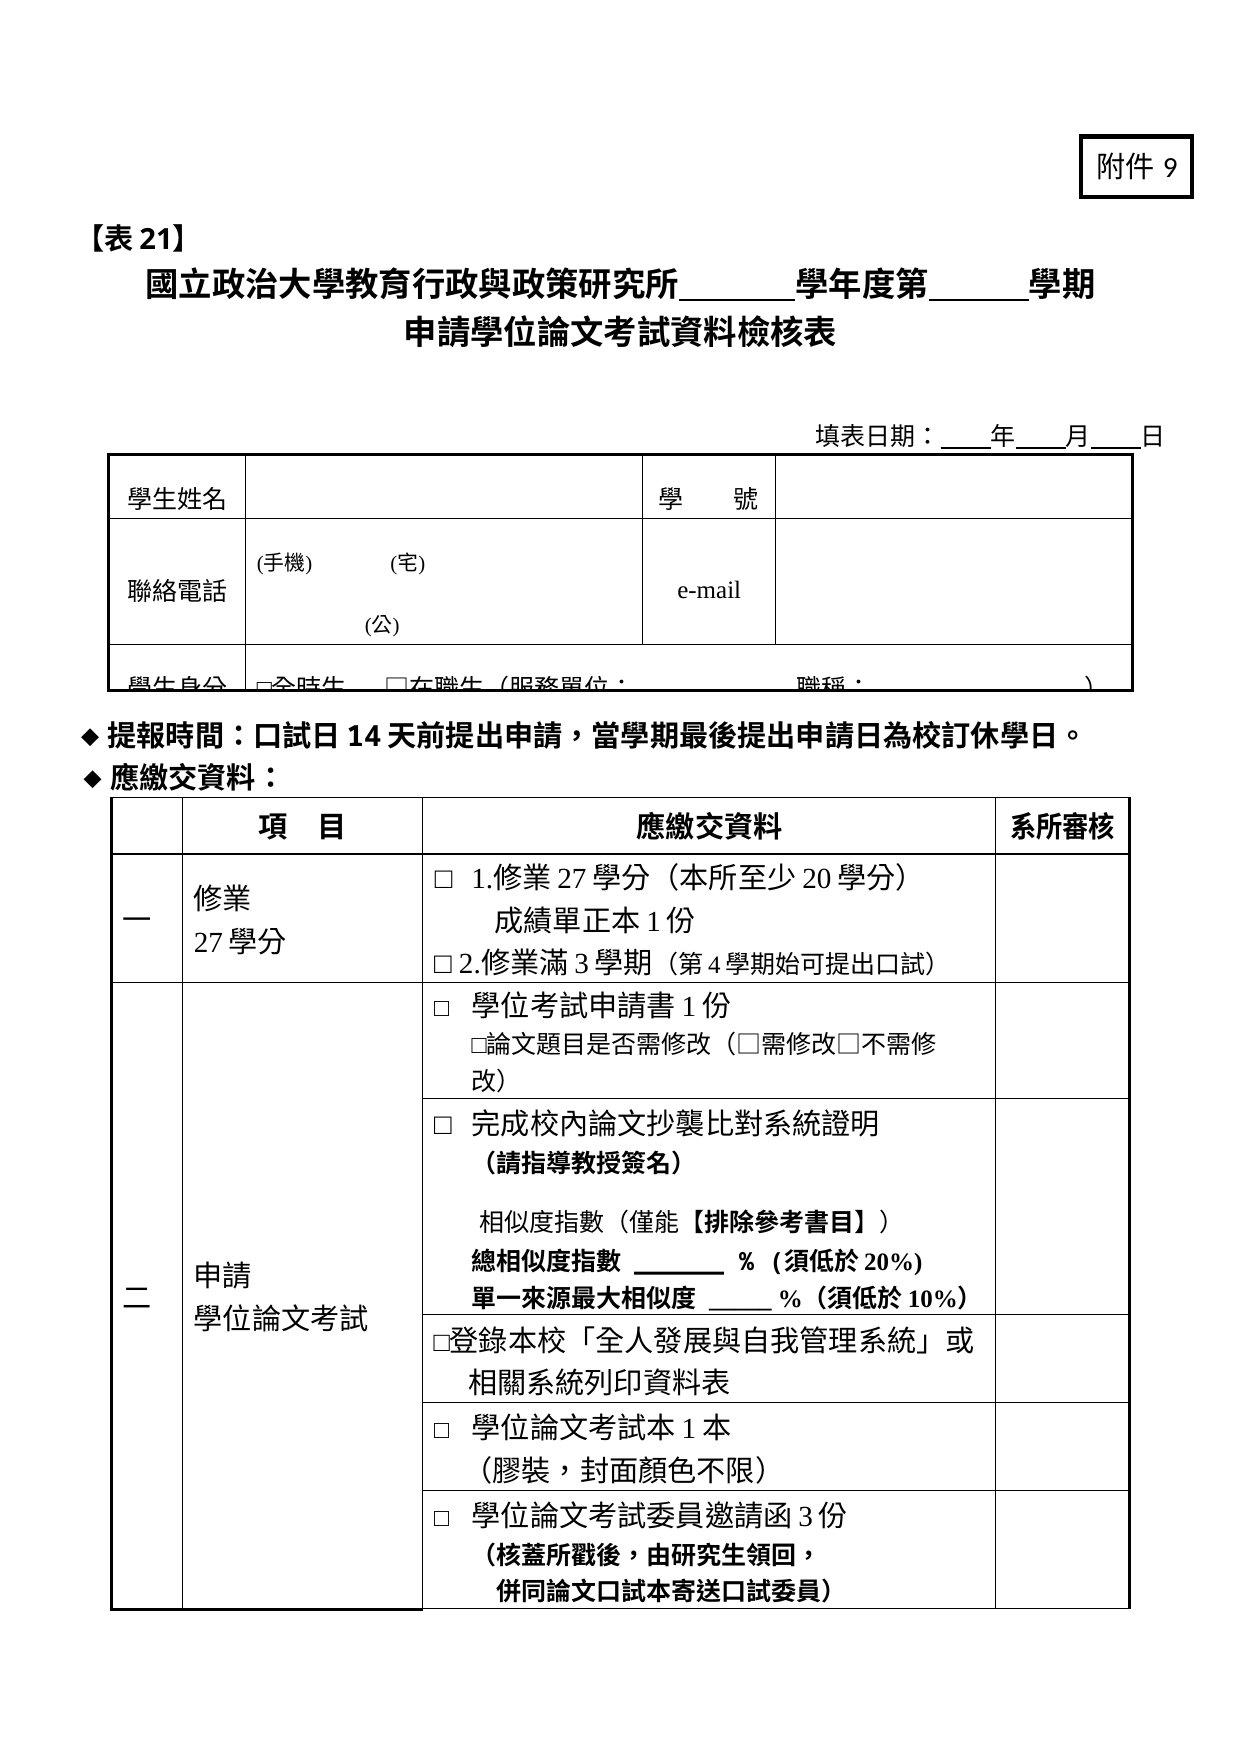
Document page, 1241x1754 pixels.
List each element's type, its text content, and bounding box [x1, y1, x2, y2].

subtitle 【表21】 [75, 195, 1165, 257]
table_cell [996, 1315, 1128, 1402]
table_header 學生姓名 [110, 456, 245, 518]
table_cell [996, 1099, 1128, 1314]
table_cell (手機) (宅) (公) [246, 519, 642, 644]
table_cell 二 [113, 983, 182, 1608]
table_header 學 號 [643, 456, 775, 518]
table_cell 1.修業27學分（本所至少20學分） 成績單正本1份 □ 2.修業滿3學期（第4學期始可提出口試） [423, 855, 995, 982]
table_header [776, 456, 1131, 518]
table_header [113, 798, 182, 853]
text 填表日期： 年 月 日 [75, 416, 1165, 452]
table_cell 修業 27學分 [183, 855, 422, 982]
table_header 項 目 [183, 798, 422, 853]
table_header 系所審核 [996, 798, 1128, 853]
table_cell 學位考試申請書1份 □論文題目是否需修改（□需修改□不需修改） [423, 983, 995, 1097]
table_cell 聯絡電話 [110, 519, 245, 644]
table_cell [996, 983, 1128, 1097]
text 申請學位論文考試資料檢核表 [75, 306, 1165, 354]
table_cell 學生身分 [110, 645, 245, 689]
text ◆應繳交資料： [75, 754, 1165, 797]
table_cell 一 [113, 855, 182, 982]
table_cell □全時生 □在職生（服務單位： 職稱： ） [246, 645, 1131, 689]
table_cell □登錄本校「全人發展與自我管理系統」或相關系統列印資料表 [423, 1315, 995, 1402]
text ◆提報時間：口試日14天前提出申請，當學期最後提出申請日為校訂休學日。 [72, 692, 1209, 754]
table_cell [996, 1491, 1128, 1608]
table_cell 申請 學位論文考試 [183, 983, 422, 1608]
text 國立政治大學教育行政與政策研究所 學年度第 學期 [75, 257, 1165, 306]
table_cell [776, 519, 1131, 644]
table_cell 學位論文考試本1本 （膠裝，封面顏色不限） [423, 1403, 995, 1490]
table_header [246, 456, 642, 518]
table_cell [996, 1403, 1128, 1490]
table_cell e-mail [643, 519, 775, 644]
table_header 應繳交資料 [423, 798, 995, 853]
table_cell [996, 855, 1128, 982]
table_cell 學位論文考試委員邀請函3份 （核蓋所戳後，由研究生領回， 併同論文口試本寄送口試委員） 校外人士停車申請表 （送所辦核章後，由學生逕送警衛室） [423, 1491, 995, 1608]
table_cell 完成校內論文抄襲比對系統證明 （請指導教授簽名） 相似度指數（僅能【排除參考書目】） 總相似度指數 ______ % (須低於20%) 單一來源最大相似度 _____ %（須低於10%） [423, 1099, 995, 1314]
